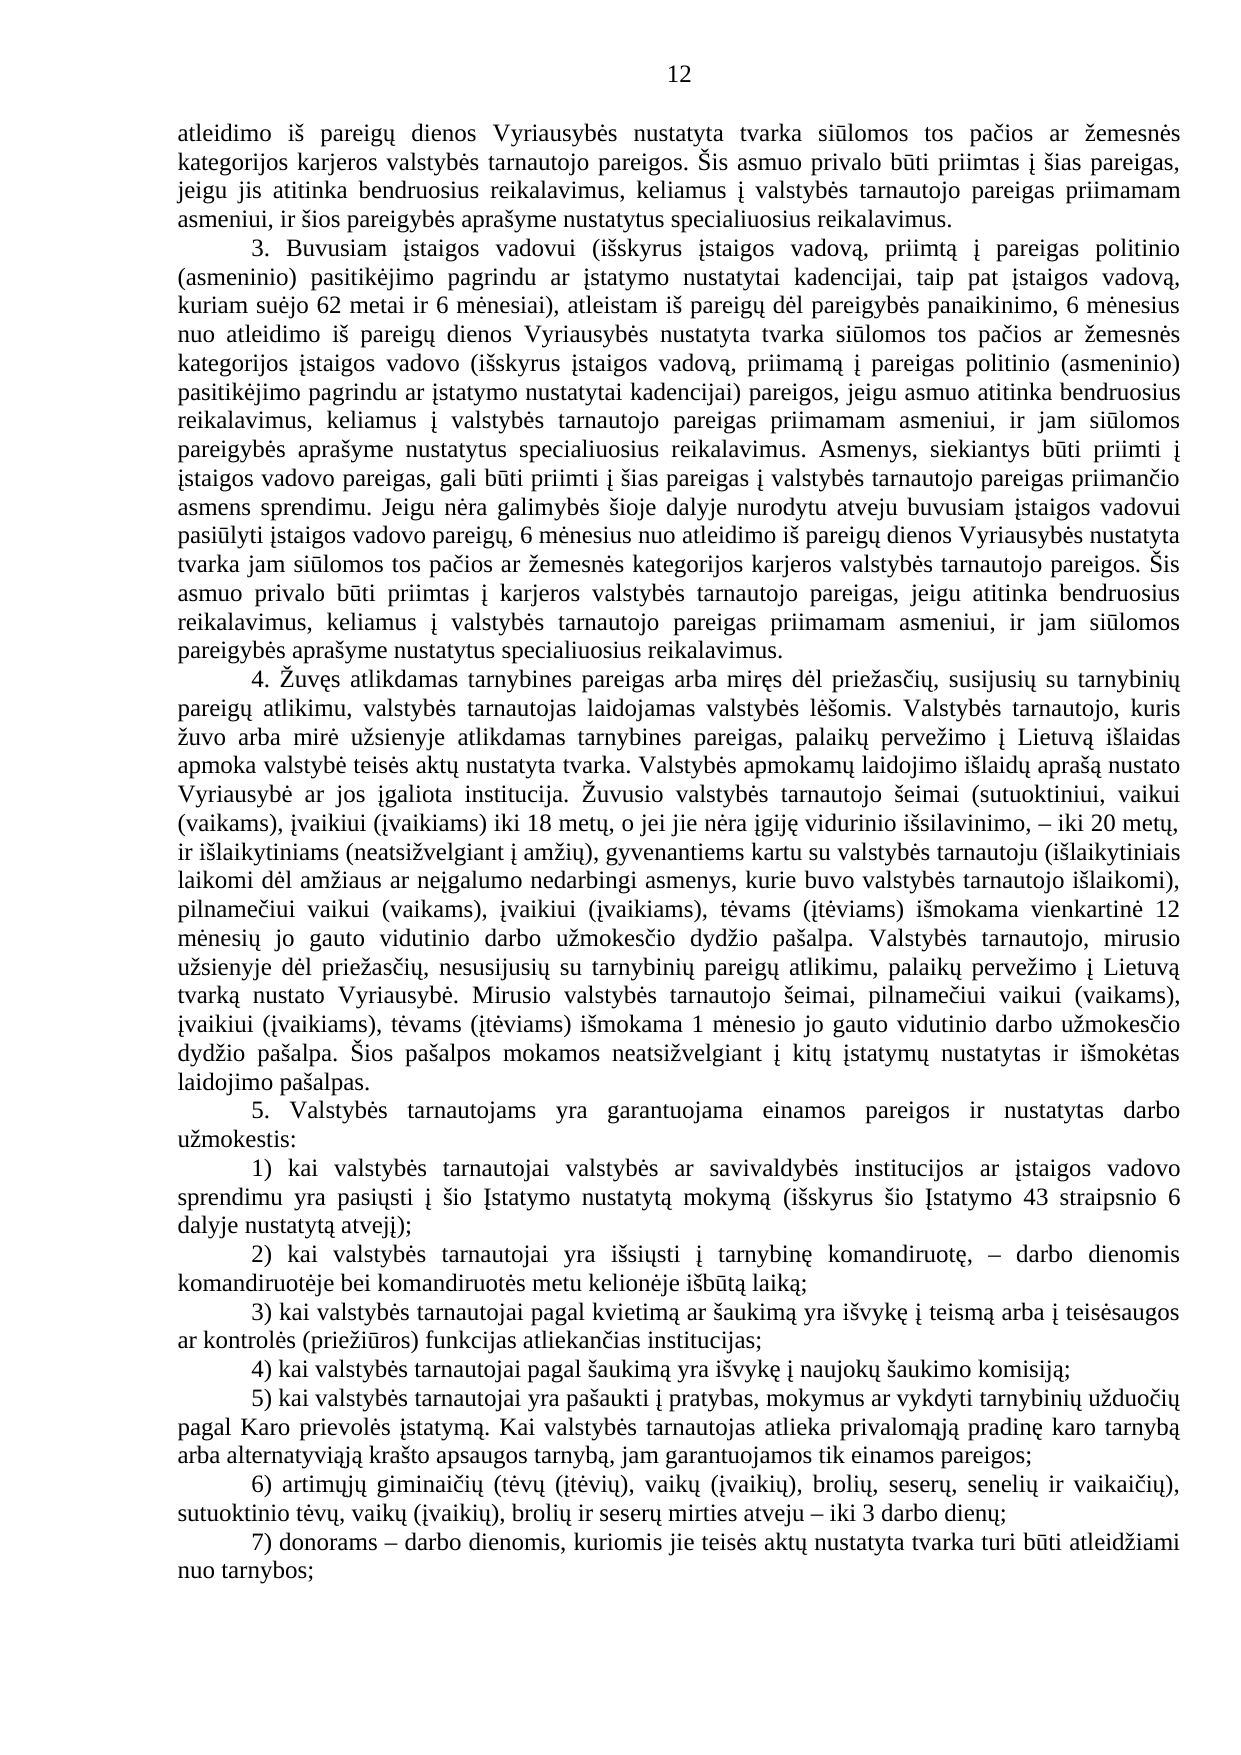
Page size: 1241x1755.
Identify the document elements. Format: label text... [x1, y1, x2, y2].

text 1) kai valstybės tarnautojai valstybės ar savivaldybės institucijos ar įstaigos vadovo sprendimu yra pasiųsti į šio Įstatymo nustatytą mokymą (išskyrus šio Įstatymo 43 straipsnio 6 dalyje nustatytą atvejį); [177, 1153, 1181, 1239]
text 5) kai valstybės tarnautojai yra pašaukti į pratybas, mokymus ar vykdyti tarnybinių užduočių pagal Karo prievolės įstatymą. Kai valstybės tarnautojas atlieka privalomąją pradinę karo tarnybą arba alternatyviąją krašto apsaugos tarnybą, jam garantuojamos tik einamos pareigos; [177, 1383, 1181, 1469]
text 5. Valstybės tarnautojams yra garantuojama einamos pareigos ir nustatytas darbo užmokestis: [177, 1096, 1181, 1153]
text 6) artimųjų giminaičių (tėvų (įtėvių), vaikų (įvaikių), brolių, seserų, senelių ir vaikaičių), sutuoktinio tėvų, vaikų (įvaikių), brolių ir seserų mirties atveju – iki 3 darbo dienų; [177, 1469, 1181, 1527]
text 4. Žuvęs atlikdamas tarnybines pareigas arba miręs dėl priežasčių, susijusių su tarnybinių pareigų atlikimu, valstybės tarnautojas laidojamas valstybės lėšomis. Valstybės tarnautojo, kuris žuvo arba mirė užsienyje atlikdamas tarnybines pareigas, palaikų pervežimo į Lietuvą išlaidas apmoka valstybė teisės aktų nustatyta tvarka. Valstybės apmokamų laidojimo išlaidų aprašą nustato Vyriausybė ar jos įgaliota institucija. Žuvusio valstybės tarnautojo šeimai (sutuoktiniui, vaikui (vaikams), įvaikiui (įvaikiams) iki 18 metų, o jei jie nėra įgiję vidurinio išsilavinimo, – iki 20 metų, ir išlaikytiniams (neatsižvelgiant į amžių), gyvenantiems kartu su valstybės tarnautoju (išlaikytiniais laikomi dėl amžiaus ar neįgalumo nedarbingi asmenys, kurie buvo valstybės tarnautojo išlaikomi), pilnamečiui vaikui (vaikams), įvaikiui (įvaikiams), tėvams (įtėviams) išmokama vienkartinė 12 mėnesių jo gauto vidutinio darbo užmokesčio dydžio pašalpa. Valstybės tarnautojo, mirusio užsienyje dėl priežasčių, nesusijusių su tarnybinių pareigų atlikimu, palaikų pervežimo į Lietuvą tvarką nustato Vyriausybė. Mirusio valstybės tarnautojo šeimai, pilnamečiui vaikui (vaikams), įvaikiui (įvaikiams), tėvams (įtėviams) išmokama 1 mėnesio jo gauto vidutinio darbo užmokesčio dydžio pašalpa. Šios pašalpos mokamos neatsižvelgiant į kitų įstatymų nustatytas ir išmokėtas laidojimo pašalpas. [177, 664, 1181, 1096]
text 3) kai valstybės tarnautojai pagal kvietimą ar šaukimą yra išvykę į teismą arba į teisėsaugos ar kontrolės (priežiūros) funkcijas atliekančias institucijas; [177, 1297, 1181, 1354]
text 7) donorams – darbo dienomis, kuriomis jie teisės aktų nustatyta tvarka turi būti atleidžiami nuo tarnybos; [177, 1527, 1181, 1584]
text atleidimo iš pareigų dienos Vyriausybės nustatyta tvarka siūlomos tos pačios ar žemesnės kategorijos karjeros valstybės tarnautojo pareigos. Šis asmuo privalo būti priimtas į šias pareigas, jeigu jis atitinka bendruosius reikalavimus, keliamus į valstybės tarnautojo pareigas priimamam asmeniui, ir šios pareigybės aprašyme nustatytus specialiuosius reikalavimus. [177, 118, 1181, 233]
text 3. Buvusiam įstaigos vadovui (išskyrus įstaigos vadovą, priimtą į pareigas politinio (asmeninio) pasitikėjimo pagrindu ar įstatymo nustatytai kadencijai, taip pat įstaigos vadovą, kuriam suėjo 62 metai ir 6 mėnesiai), atleistam iš pareigų dėl pareigybės panaikinimo, 6 mėnesius nuo atleidimo iš pareigų dienos Vyriausybės nustatyta tvarka siūlomos tos pačios ar žemesnės kategorijos įstaigos vadovo (išskyrus įstaigos vadovą, priimamą į pareigas politinio (asmeninio) pasitikėjimo pagrindu ar įstatymo nustatytai kadencijai) pareigos, jeigu asmuo atitinka bendruosius reikalavimus, keliamus į valstybės tarnautojo pareigas priimamam asmeniui, ir jam siūlomos pareigybės aprašyme nustatytus specialiuosius reikalavimus. Asmenys, siekiantys būti priimti į įstaigos vadovo pareigas, gali būti priimti į šias pareigas į valstybės tarnautojo pareigas priimančio asmens sprendimu. Jeigu nėra galimybės šioje dalyje nurodytu atveju buvusiam įstaigos vadovui pasiūlyti įstaigos vadovo pareigų, 6 mėnesius nuo atleidimo iš pareigų dienos Vyriausybės nustatyta tvarka jam siūlomos tos pačios ar žemesnės kategorijos karjeros valstybės tarnautojo pareigos. Šis asmuo privalo būti priimtas į karjeros valstybės tarnautojo pareigas, jeigu atitinka bendruosius reikalavimus, keliamus į valstybės tarnautojo pareigas priimamam asmeniui, ir jam siūlomos pareigybės aprašyme nustatytus specialiuosius reikalavimus. [177, 233, 1181, 664]
text 4) kai valstybės tarnautojai pagal šaukimą yra išvykę į naujokų šaukimo komisiją; [177, 1354, 1181, 1383]
text 2) kai valstybės tarnautojai yra išsiųsti į tarnybinę komandiruotę, – darbo dienomis komandiruotėje bei komandiruotės metu kelionėje išbūtą laiką; [177, 1239, 1181, 1297]
